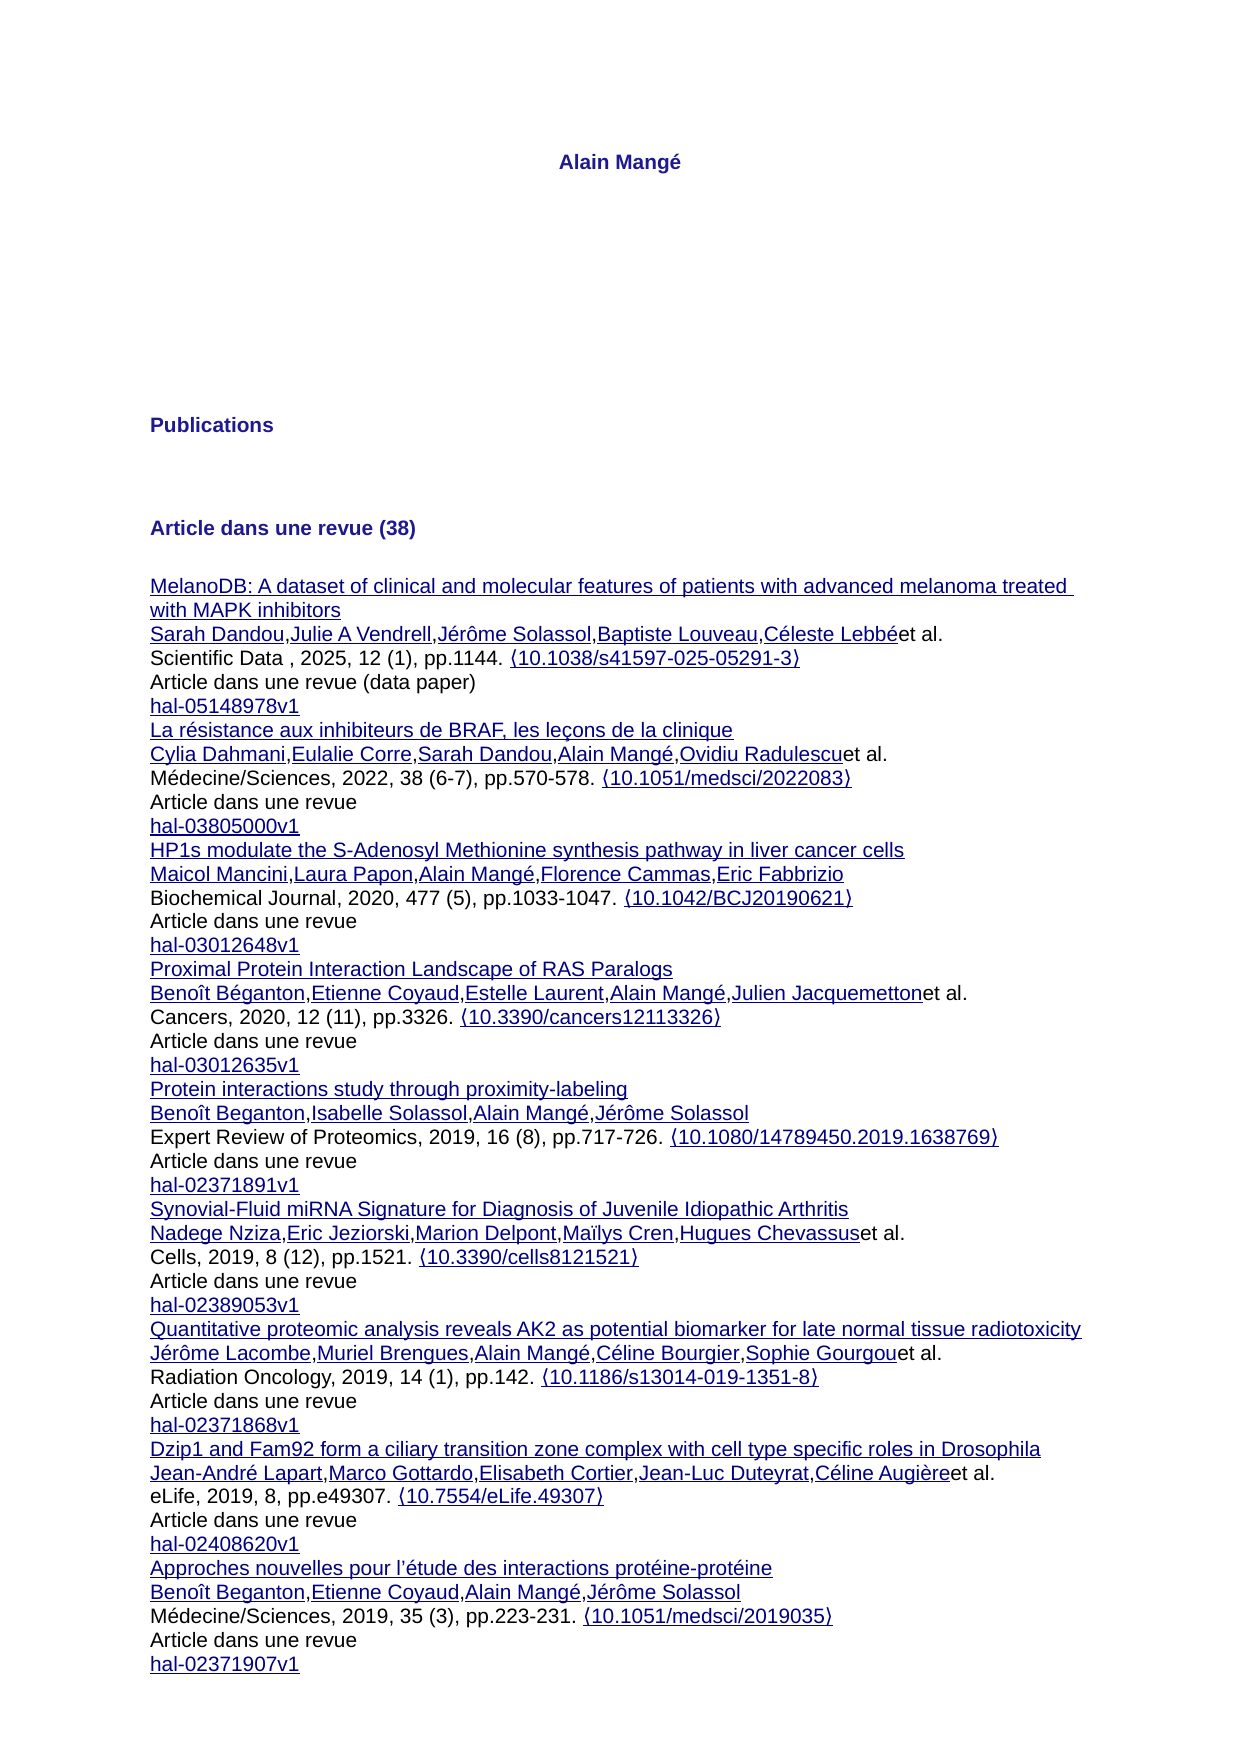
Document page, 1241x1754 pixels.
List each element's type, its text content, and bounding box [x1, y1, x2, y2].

table_cell La résistance aux inhibiteurs de BRAF, les leçons de la clinique Cylia Dahmani,Eulalie Corre,Sarah Dandou,Alain Mangé,Ovidiu Radulescuet al. Médecine/Sciences, 2022, 38 (6-7), pp.570-578. ⟨10.1051/medsci/2022083⟩ Article dans une revue hal-03805000v1 [150, 718, 1090, 837]
table_cell Quantitative proteomic analysis reveals AK2 as potential biomarker for late normal tissue radiotoxicity Jérôme Lacombe,Muriel Brengues,Alain Mangé,Céline Bourgier,Sophie Gourgouet al. Radiation Oncology, 2019, 14 (1), pp.142. ⟨10.1186/s13014-019-1351-8⟩ Article dans une revue hal-02371868v1 [150, 1317, 1090, 1436]
table_cell Approches nouvelles pour l’étude des interactions protéine-protéine Benoît Beganton,Etienne Coyaud,Alain Mangé,Jérôme Solassol Médecine/Sciences, 2019, 35 (3), pp.223-231. ⟨10.1051/medsci/2019035⟩ Article dans une revue hal-02371907v1 [150, 1556, 1090, 1676]
subtitle Alain Mangé [150, 150, 1090, 174]
table_cell Protein interactions study through proximity-labeling Benoît Beganton,Isabelle Solassol,Alain Mangé,Jérôme Solassol Expert Review of Proteomics, 2019, 16 (8), pp.717-726. ⟨10.1080/14789450.2019.1638769⟩ Article dans une revue hal-02371891v1 [150, 1077, 1090, 1197]
subtitle Article dans une revue (38) [150, 516, 1090, 539]
table_cell HP1s modulate the S-Adenosyl Methionine synthesis pathway in liver cancer cells Maicol Mancini,Laura Papon,Alain Mangé,Florence Cammas,Eric Fabbrizio Biochemical Journal, 2020, 477 (5), pp.1033-1047. ⟨10.1042/BCJ20190621⟩ Article dans une revue hal-03012648v1 [150, 838, 1090, 957]
table_cell Synovial-Fluid miRNA Signature for Diagnosis of Juvenile Idiopathic Arthritis Nadege Nziza,Eric Jeziorski,Marion Delpont,Maïlys Cren,Hugues Chevassuset al. Cells, 2019, 8 (12), pp.1521. ⟨10.3390/cells8121521⟩ Article dans une revue hal-02389053v1 [150, 1197, 1090, 1317]
table_cell Proximal Protein Interaction Landscape of RAS Paralogs Benoît Béganton,Etienne Coyaud,Estelle Laurent,Alain Mangé,Julien Jacquemettonet al. Cancers, 2020, 12 (11), pp.3326. ⟨10.3390/cancers12113326⟩ Article dans une revue hal-03012635v1 [150, 957, 1090, 1077]
table_header MelanoDB: A dataset of clinical and molecular features of patients with advanced melanoma treated with MAPK inhibitors Sarah Dandou,Julie A Vendrell,Jérôme Solassol,Baptiste Louveau,Céleste Lebbéet al. Scientific Data , 2025, 12 (1), pp.1144. ⟨10.1038/s41597-025-05291-3⟩ Article dans une revue (data paper) hal-05148978v1 [150, 574, 1090, 718]
subtitle Publications [150, 412, 1090, 436]
table_cell Dzip1 and Fam92 form a ciliary transition zone complex with cell type specific roles in Drosophila Jean-André Lapart,Marco Gottardo,Elisabeth Cortier,Jean-Luc Duteyrat,Céline Augièreet al. eLife, 2019, 8, pp.e49307. ⟨10.7554/eLife.49307⟩ Article dans une revue hal-02408620v1 [150, 1436, 1090, 1556]
